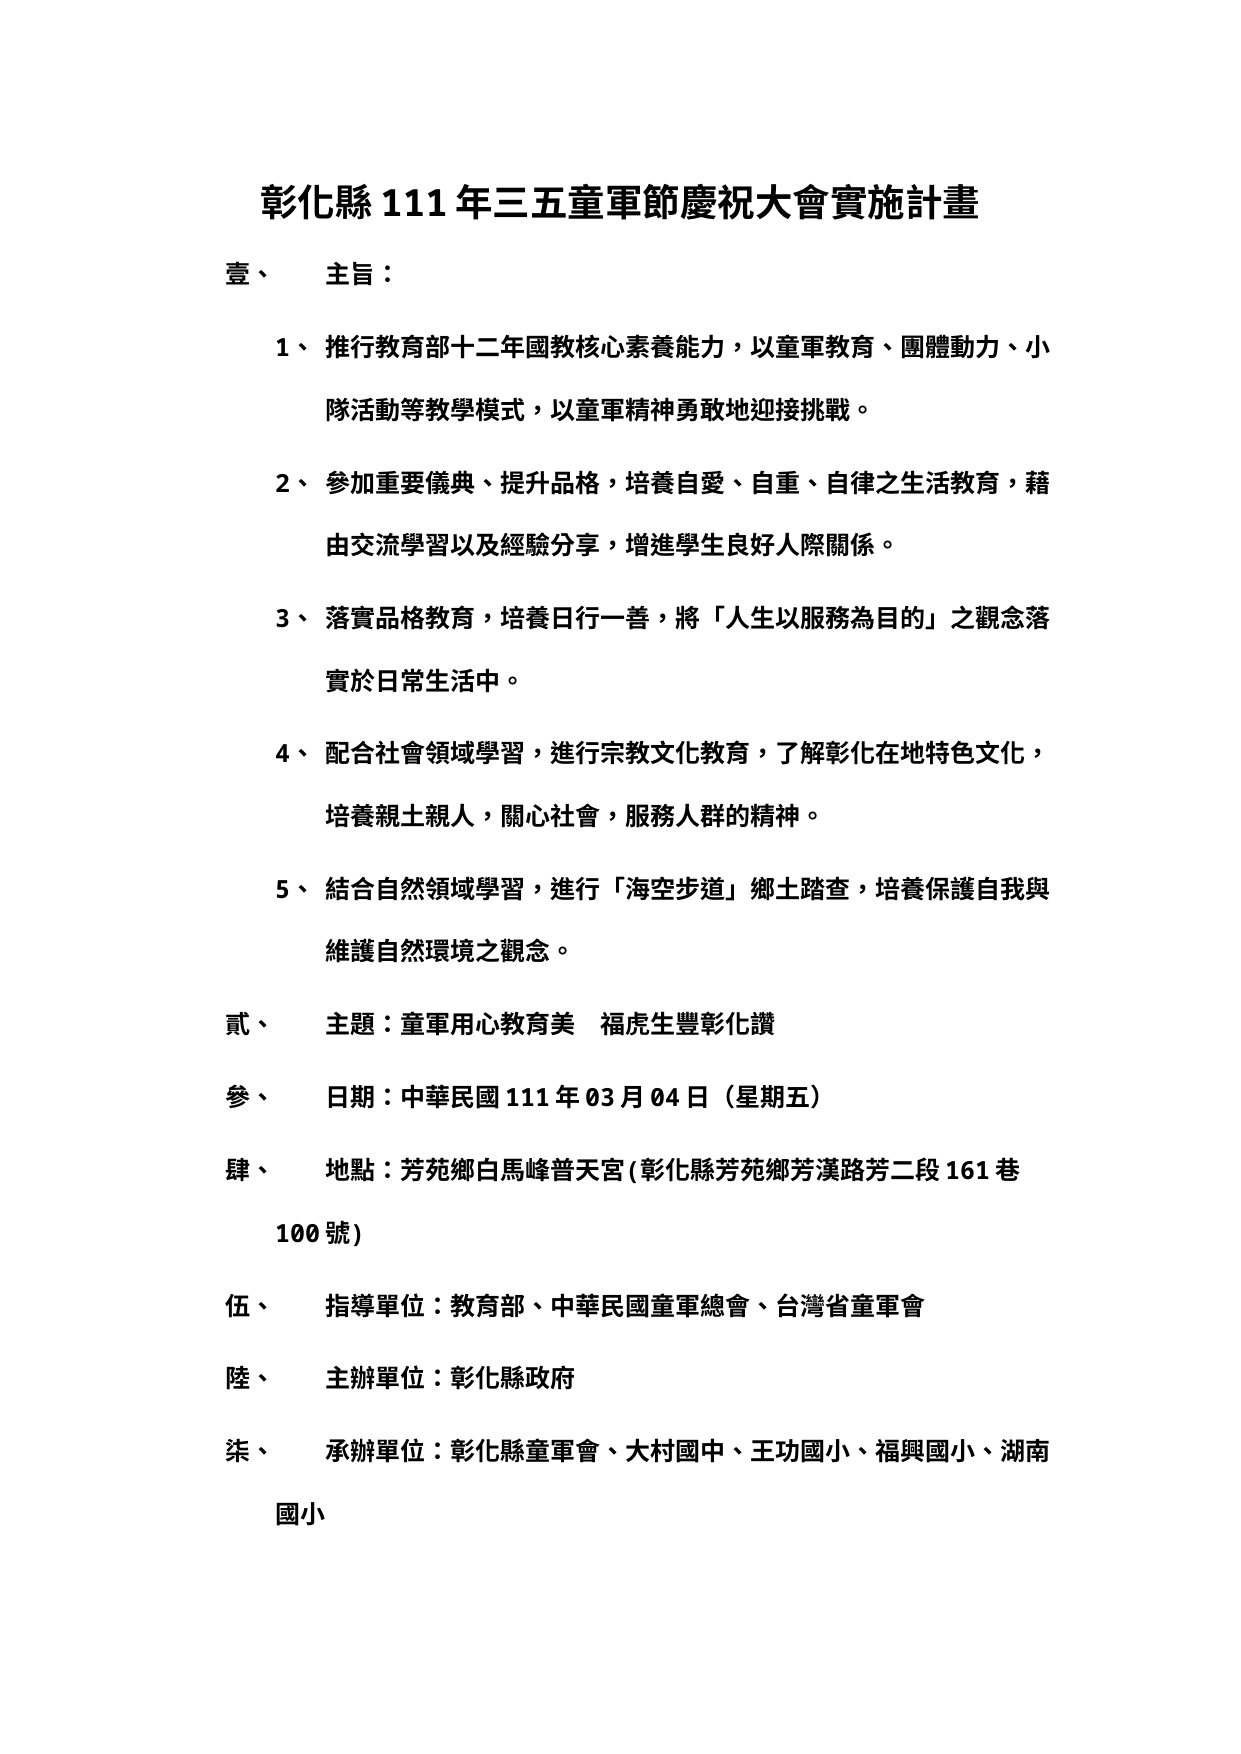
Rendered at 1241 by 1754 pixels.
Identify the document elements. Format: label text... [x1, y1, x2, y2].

text 彰化縣111年三五童軍節慶祝大會實施計畫 [187, 158, 1053, 221]
list 承辦單位：彰化縣童軍會、大村國中、王功國小、福興國小、湖南國小 [225, 1408, 1053, 1533]
list 主旨： [225, 231, 1053, 294]
list 主題：童軍用心教育美 福虎生豐彰化讚 [225, 981, 1053, 1044]
list 配合社會領域學習，進行宗教文化教育，了解彰化在地特色文化，培養親土親人，關心社會，服務人群的精神。 [275, 710, 1053, 835]
list 日期：中華民國111年03月04日（星期五） [225, 1054, 1053, 1117]
list 推行教育部十二年國教核心素養能力，以童軍教育、團體動力、小隊活動等教學模式，以童軍精神勇敢地迎接挑戰。 [275, 304, 1053, 429]
list 結合自然領域學習，進行「海空步道」鄉土踏查，培養保護自我與維護自然環境之觀念。 [275, 846, 1053, 971]
list 主辦單位：彰化縣政府 [225, 1335, 1053, 1398]
list 落實品格教育，培養日行一善，將「人生以服務為目的」之觀念落實於日常生活中。 [275, 575, 1053, 700]
list 參加重要儀典、提升品格，培養自愛、自重、自律之生活教育，藉由交流學習以及經驗分享，增進學生良好人際關係。 [275, 439, 1053, 564]
list 指導單位：教育部、中華民國童軍總會、台灣省童軍會 [225, 1262, 1053, 1325]
list 地點：芳苑鄉白馬峰普天宮(彰化縣芳苑鄉芳漢路芳二段161巷100號) [225, 1127, 1053, 1252]
